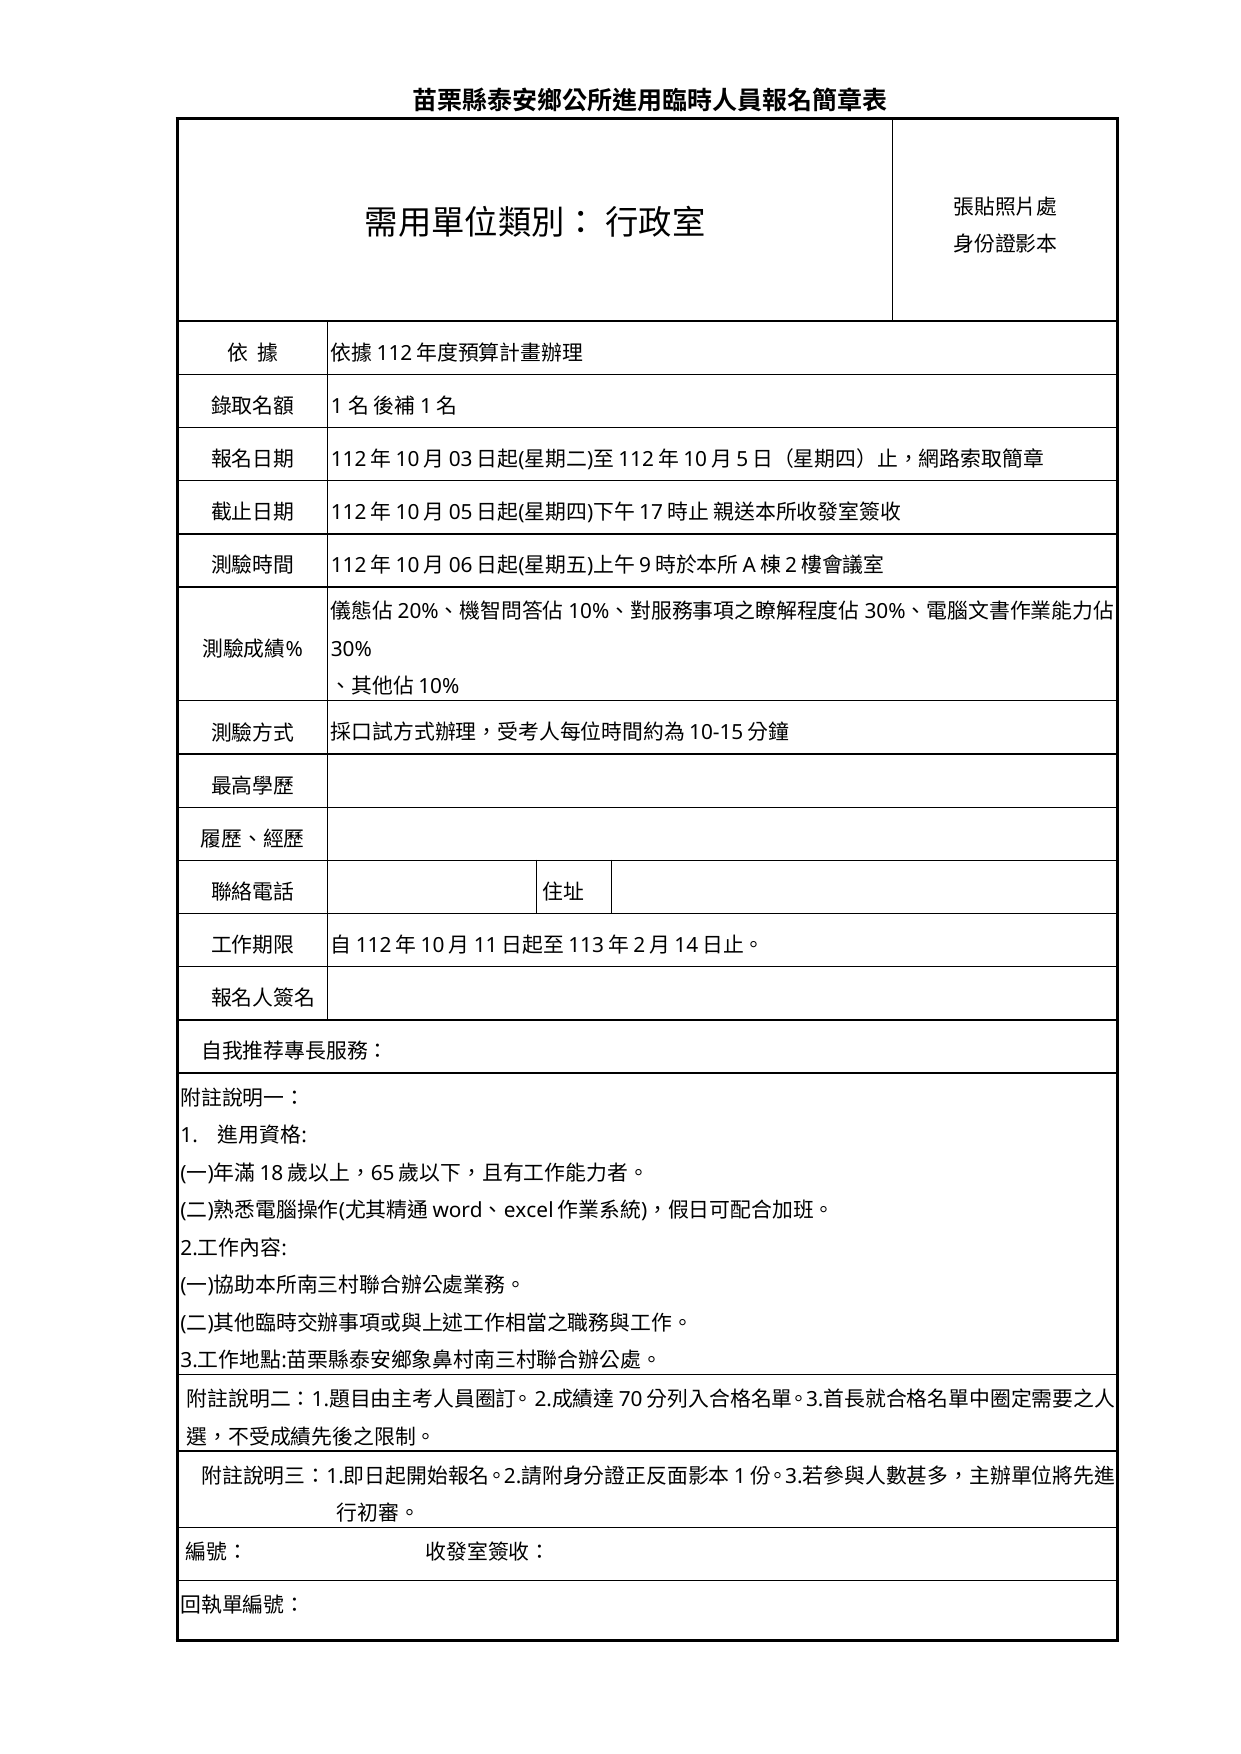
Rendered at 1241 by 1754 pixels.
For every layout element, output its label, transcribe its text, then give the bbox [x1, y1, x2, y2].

table_cell 附註說明一： 進用資格: (一)年滿18歲以上，65歲以下，且有工作能力者。 (二)熟悉電腦操作(尤其精通word、excel作業系統)，假日可配合加班。 2.工作內容: (一)協助本所南三村聯合辦公處業務。 (二)其他臨時交辦事項或與上述工作相當之職務與工作。 3.工作地點:苗栗縣泰安鄉象鼻村南三村聯合辦公處。 [179, 1074, 1116, 1373]
table_cell 測驗成績% [179, 588, 327, 700]
table_cell 報名日期 [179, 428, 327, 480]
table_cell 自112年10月11日起至113年2月14日止。 [328, 914, 1116, 966]
table_cell 編號： 收發室簽收： [179, 1528, 1116, 1580]
table_cell 最高學歷 [179, 755, 327, 806]
table_cell 住址 [537, 861, 611, 913]
table_cell 附註說明三：1.即日起開始報名。2.請附身分證正反面影本1份。3.若參與人數甚多，主辦單位將先進行初審。 [179, 1452, 1116, 1527]
table_cell 回執單編號： [179, 1581, 1116, 1639]
table_cell 112年10月05日起(星期四)下午17時止 親送本所收發室簽收 [328, 481, 1116, 533]
table_cell [328, 861, 536, 913]
table_cell 112年10月06日起(星期五)上午9時於本所A棟2樓會議室 [328, 535, 1116, 586]
table_cell [328, 808, 1116, 859]
table_cell 聯絡電話 [179, 861, 327, 913]
table_cell 依 據 [179, 322, 327, 373]
table_cell 截止日期 [179, 481, 327, 533]
table_cell 自我推荐專長服務： [179, 1021, 1116, 1072]
table_header 張貼照片處 身份證影本 [893, 120, 1116, 320]
table_cell [328, 755, 1116, 806]
table_cell 依據112年度預算計畫辦理 [328, 322, 1116, 373]
table_cell 測驗時間 [179, 535, 327, 586]
table_cell 履歷、經歷 [179, 808, 327, 859]
table_cell 112年10月03日起(星期二)至112年10月5日（星期四）止，網路索取簡章 [328, 428, 1116, 480]
table_cell 儀態佔20%、機智問答佔10%、對服務事項之瞭解程度佔30%、電腦文書作業能力佔30% 、其他佔10% [328, 588, 1116, 700]
table_cell 附註說明二：1.題目由主考人員圈訂。 2.成績達70分列入合格名單。3.首長就合格名單中圈定需要之人選，不受成績先後之限制。 [179, 1375, 1116, 1450]
text 苗栗縣泰安鄉公所進用臨時人員報名簡章表 [177, 79, 1122, 117]
table_cell 工作期限 [179, 914, 327, 966]
table_cell 採口試方式辦理，受考人每位時間約為10-15分鐘 [328, 701, 1116, 753]
table_header 需用單位類別： 行政室 [179, 120, 892, 320]
table_cell 測驗方式 [179, 701, 327, 753]
table_cell [612, 861, 1116, 913]
table_cell 報名人簽名 [179, 967, 327, 1019]
table_cell 1 名 後補 1名 [328, 375, 1116, 427]
table_cell [328, 967, 1116, 1019]
table_cell 錄取名額 [179, 375, 327, 427]
